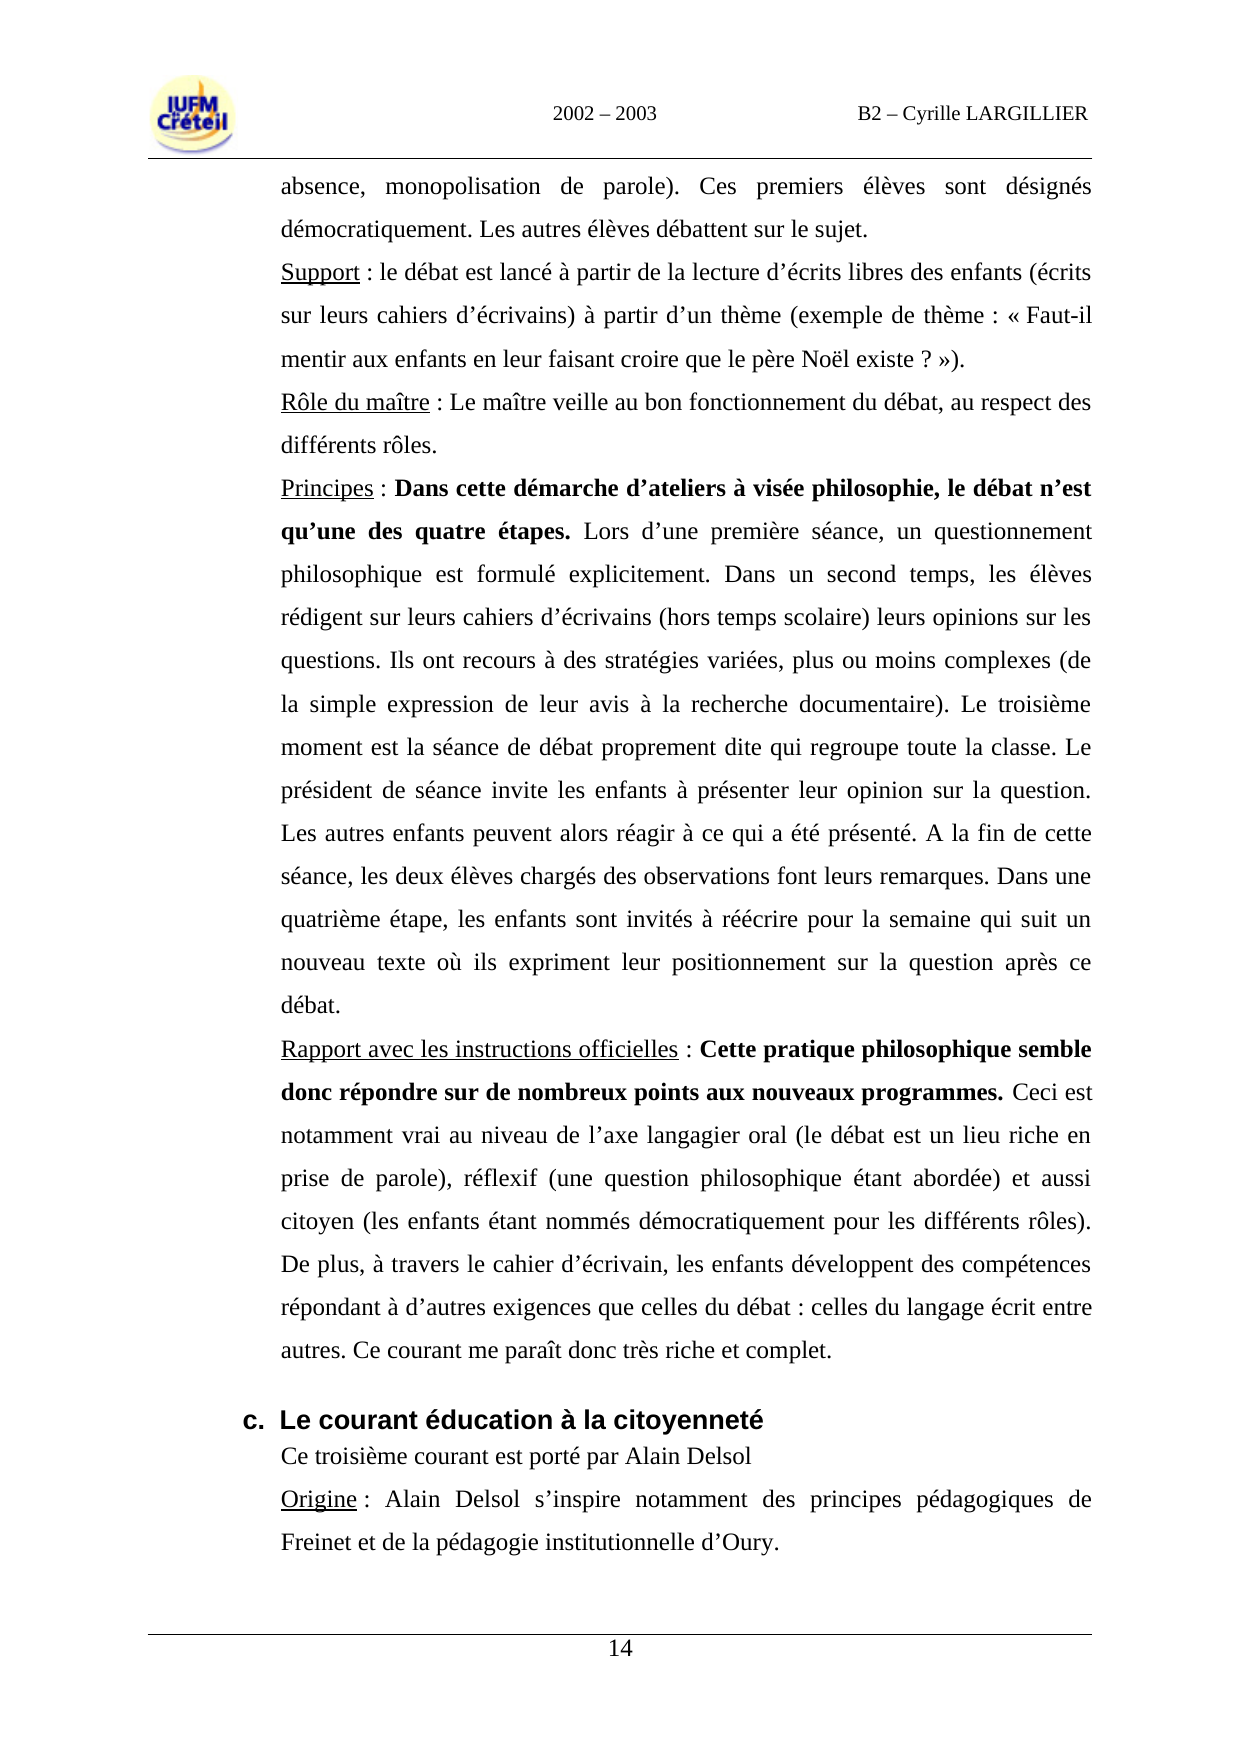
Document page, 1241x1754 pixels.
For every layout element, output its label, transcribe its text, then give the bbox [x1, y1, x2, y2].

text Rapport avec les instructions officielles : Cette pratique philosophique semble donc répondre sur de nombreux points aux nouveaux programmes. Ceci est notamment vrai au niveau de l’axe langagier oral (le débat est un lieu riche en prise de parole), réflexif (une question philosophique étant abordée) et aussi citoyen (les enfants étant nommés démocratiquement pour les différents rôles). De plus, à travers le cahier d’écrivain, les enfants développent des compétences répondant à d’autres exigences que celles du débat : celles du langage écrit entre autres. Ce courant me paraît donc très riche et complet. [281, 1034, 1092, 1364]
text Ce troisième courant est porté par Alain Delsol [281, 1441, 1092, 1470]
text Rôle du maître : Le maître veille au bon fonctionnement du débat, au respect des différents rôles. [281, 387, 1092, 459]
text absence, monopolisation de parole). Ces premiers élèves sont désignés démocratiquement. Les autres élèves débattent sur le sujet. [281, 171, 1092, 243]
text Principes : Dans cette démarche d’ateliers à visée philosophie, le débat n’est qu’une des quatre étapes. Lors d’une première séance, un questionnement philosophique est formulé explicitement. Dans un second temps, les élèves rédigent sur leurs cahiers d’écrivains (hors temps scolaire) leurs opinions sur les questions. Ils ont recours à des stratégies variées, plus ou moins complexes (de la simple expression de leur avis à la recherche documentaire). Le troisième moment est la séance de débat proprement dite qui regroupe toute la classe. Le président de séance invite les enfants à présenter leur opinion sur la question. Les autres enfants peuvent alors réagir à ce qui a été présenté. A la fin de cette séance, les deux élèves chargés des observations font leurs remarques. Dans une quatrième étape, les enfants sont invités à réécrire pour la semaine qui suit un nouveau texte où ils expriment leur positionnement sur la question après ce débat. [281, 473, 1092, 1019]
subtitle Le courant éducation à la citoyenneté [242, 1404, 1092, 1435]
text Support : le débat est lancé à partir de la lecture d’écrits libres des enfants (écrits sur leurs cahiers d’écrivains) à partir d’un thème (exemple de thème : « Faut-il mentir aux enfants en leur faisant croire que le père Noël existe ? »). [281, 257, 1092, 372]
text Origine : Alain Delsol s’inspire notamment des principes pédagogiques de Freinet et de la pédagogie institutionnelle d’Oury. [281, 1484, 1092, 1556]
